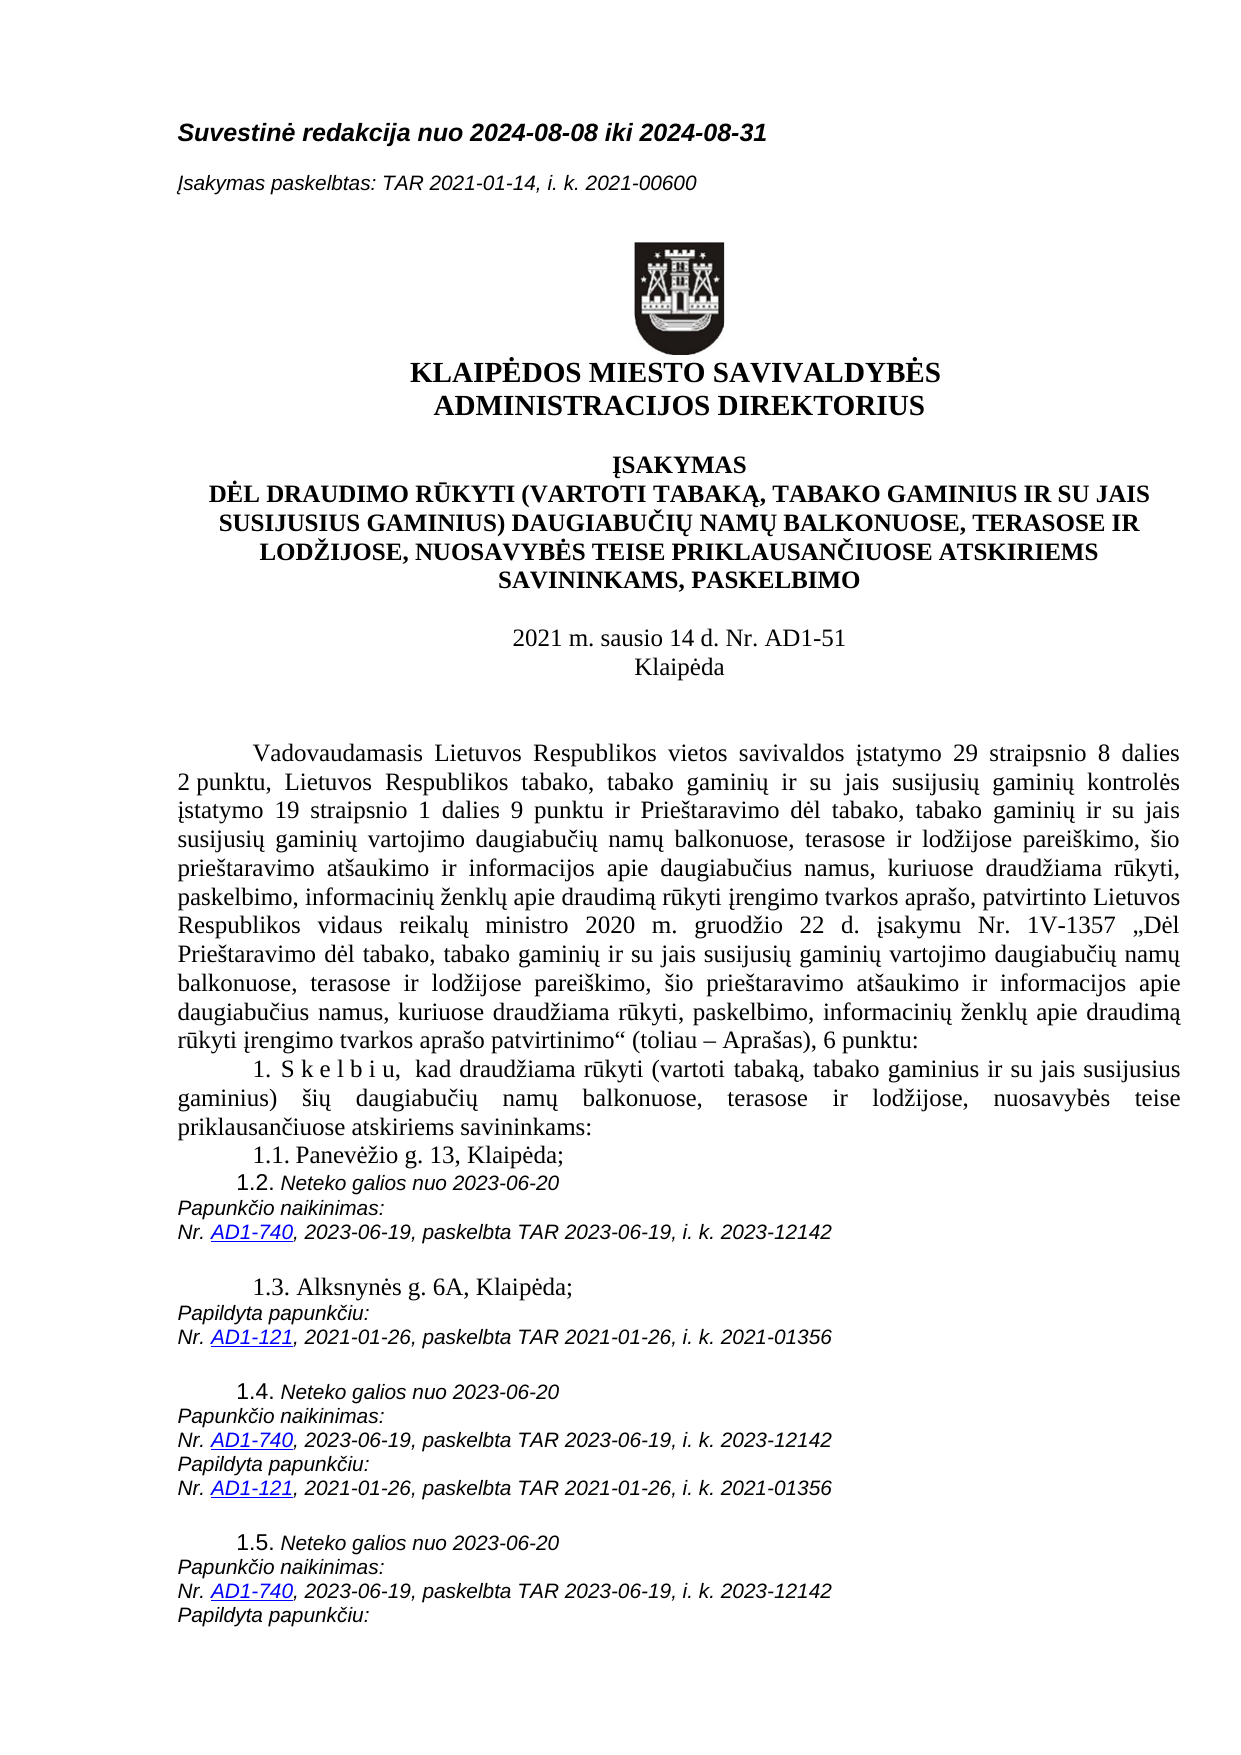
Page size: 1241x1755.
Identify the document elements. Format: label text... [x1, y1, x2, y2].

text Papildyta papunkčiu: [177, 1603, 1181, 1627]
text 1.2. Neteko galios nuo 2023-06-20 [177, 1169, 1181, 1196]
text Papunkčio naikinimas: [177, 1555, 1181, 1579]
text Klaipėda [177, 652, 1181, 681]
text Vadovaudamasis Lietuvos Respublikos vietos savivaldos įstatymo 29 straipsnio 8 dalies 2 punktu, Lietuvos Respublikos tabako, tabako gaminių ir su jais susijusių gaminių kontrolės įstatymo 19 straipsnio 1 dalies 9 punktu ir Prieštaravimo dėl tabako, tabako gaminių ir su jais susijusių gaminių vartojimo daugiabučių namų balkonuose, terasose ir lodžijose pareiškimo, šio prieštaravimo atšaukimo ir informacijos apie daugiabučius namus, kuriuose draudžiama rūkyti, paskelbimo, informacinių ženklų apie draudimą rūkyti įrengimo tvarkos aprašo, patvirtinto Lietuvos Respublikos vidaus reikalų ministro 2020 m. gruodžio 22 d. įsakymu Nr. 1V-1357 „Dėl Prieštaravimo dėl tabako, tabako gaminių ir su jais susijusių gaminių vartojimo daugiabučių namų balkonuose, terasose ir lodžijose pareiškimo, šio prieštaravimo atšaukimo ir informacijos apie daugiabučius namus, kuriuose draudžiama rūkyti, paskelbimo, informacinių ženklų apie draudimą rūkyti įrengimo tvarkos aprašo patvirtinimo“ (toliau – Aprašas), 6 punktu: [177, 738, 1181, 1054]
text 1. Skelbiu, kad draudžiama rūkyti (vartoti tabaką, tabako gaminius ir su jais susijusius gaminius) šių daugiabučių namų balkonuose, terasose ir lodžijose, nuosavybės teise priklausančiuose atskiriems savininkams: [177, 1054, 1181, 1141]
text Papunkčio naikinimas: [177, 1404, 1181, 1428]
text Nr. AD1-740, 2023-06-19, paskelbta TAR 2023-06-19, i. k. 2023-12142 [177, 1428, 1181, 1452]
text ĮSAKYMAS [177, 451, 1181, 479]
text Suvestinė redakcija nuo 2024-08-08 iki 2024-08-31 [177, 118, 1181, 147]
text 1.5. Neteko galios nuo 2023-06-20 [177, 1529, 1181, 1555]
text Papildyta papunkčiu: [177, 1301, 1181, 1325]
text ADMINISTRACIJOS DIREKTORIUS [177, 388, 1181, 422]
text Nr. AD1-121, 2021-01-26, paskelbta TAR 2021-01-26, i. k. 2021-01356 [177, 1476, 1181, 1500]
text 1.3. Alksnynės g. 6A, Klaipėda; [177, 1272, 1181, 1301]
text Papunkčio naikinimas: [177, 1196, 1181, 1220]
text Nr. AD1-121, 2021-01-26, paskelbta TAR 2021-01-26, i. k. 2021-01356 [177, 1325, 1181, 1349]
text Papildyta papunkčiu: [177, 1452, 1181, 1476]
text 1.4. Neteko galios nuo 2023-06-20 [177, 1378, 1181, 1404]
text Nr. AD1-740, 2023-06-19, paskelbta TAR 2023-06-19, i. k. 2023-12142 [177, 1220, 1181, 1244]
text Įsakymas paskelbtas: TAR 2021-01-14, i. k. 2021-00600 [177, 171, 1181, 195]
text 1.1. Panevėžio g. 13, Klaipėda; [177, 1141, 1181, 1169]
text KLAIPĖDOS MIESTO SAVIVALDYBĖS [177, 355, 1181, 388]
text 2021 m. sausio 14 d. Nr. AD1-51 [177, 623, 1181, 652]
text Nr. AD1-740, 2023-06-19, paskelbta TAR 2023-06-19, i. k. 2023-12142 [177, 1579, 1181, 1603]
text DĖL DRAUDIMO RŪKYTI (VARTOTI TABAKĄ, TABAKO GAMINIUS IR SU JAIS SUSIJUSIUS GAMINIUS) DAUGIABUČIŲ NAMŲ BALKONUOSE, TERASOSE IR LODŽIJOSE, NUOSAVYBĖS TEISE PRIKLAUSANČIUOSE ATSKIRIEMS SAVININKAMS, PASKELBIMO [177, 479, 1181, 594]
